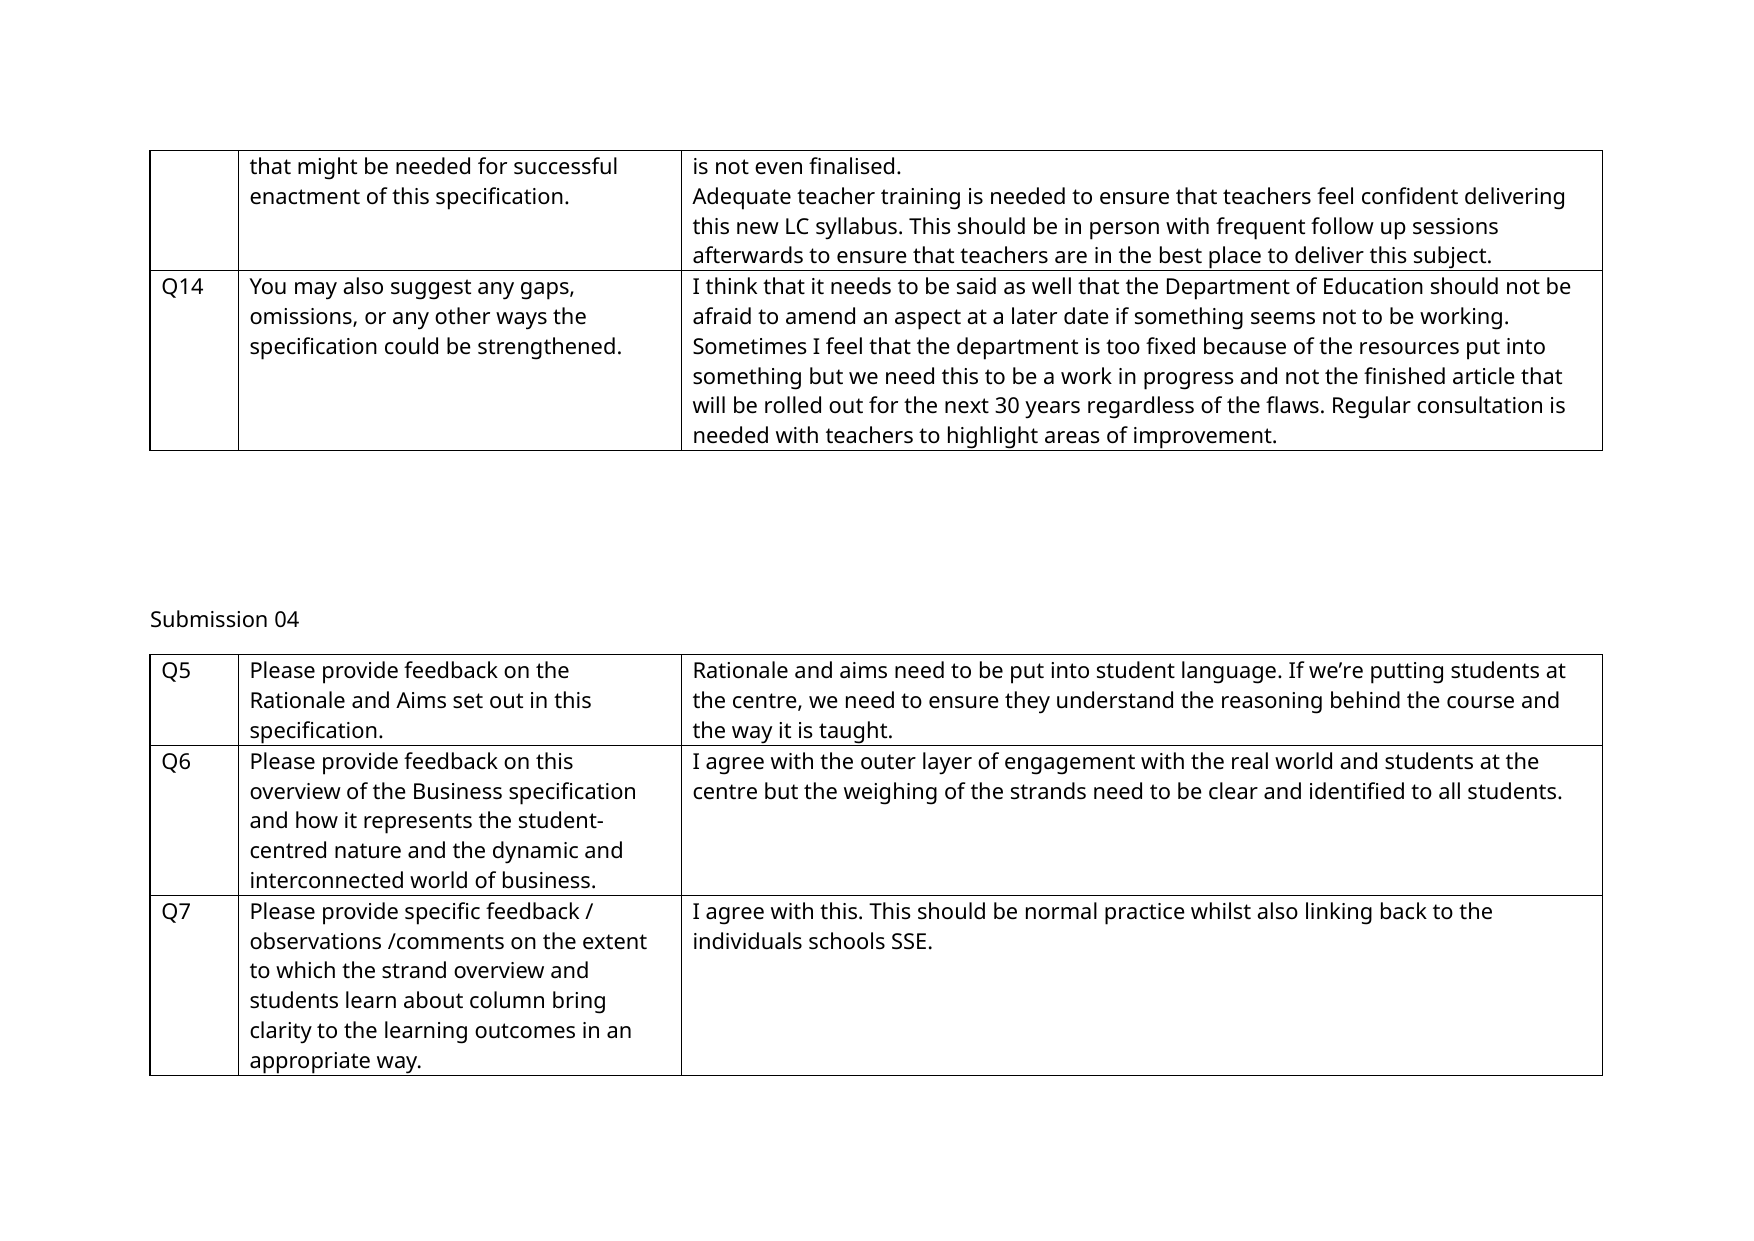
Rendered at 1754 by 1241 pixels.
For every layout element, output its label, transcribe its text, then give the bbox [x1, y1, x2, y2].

table_cell [151, 151, 238, 270]
table_header Q5 [151, 655, 238, 745]
table_cell Please provide specific feedback / observations /comments on the extent to which the strand overview and students learn about column bring clarity to the learning outcomes in an appropriate way. [239, 896, 681, 1074]
table_header Rationale and aims need to be put into student language. If we’re putting students at the centre, we need to ensure they understand the reasoning behind the course and the way it is taught. [682, 655, 1602, 745]
table_cell that might be needed for successful enactment of this specification. [239, 151, 681, 270]
table_cell You may also suggest any gaps, omissions, or any other ways the specification could be strengthened. [239, 271, 681, 450]
table_cell I agree with the outer layer of engagement with the real world and students at the centre but the weighing of the strands need to be clear and identified to all students. [682, 746, 1602, 895]
table_cell Q14 [151, 271, 238, 450]
table_cell Q7 [151, 896, 238, 1074]
table_cell Please provide feedback on this overview of the Business specification and how it represents the student-centred nature and the dynamic and interconnected world of business. [239, 746, 681, 895]
table_cell Q6 [151, 746, 238, 895]
table_cell I agree with this. This should be normal practice whilst also linking back to the individuals schools SSE. [682, 896, 1602, 1074]
table_header Please provide feedback on the Rationale and Aims set out in this specification. [239, 655, 681, 745]
table_cell is not even finalised. Adequate teacher training is needed to ensure that teachers feel confident delivering this new LC syllabus. This should be in person with frequent follow up sessions afterwards to ensure that teachers are in the best place to deliver this subject. [682, 151, 1602, 270]
text Submission 04 [150, 603, 1604, 633]
table_cell I think that it needs to be said as well that the Department of Education should not be afraid to amend an aspect at a later date if something seems not to be working. Sometimes I feel that the department is too fixed because of the resources put into something but we need this to be a work in progress and not the finished article that will be rolled out for the next 30 years regardless of the flaws. Regular consultation is needed with teachers to highlight areas of improvement. [682, 271, 1602, 450]
